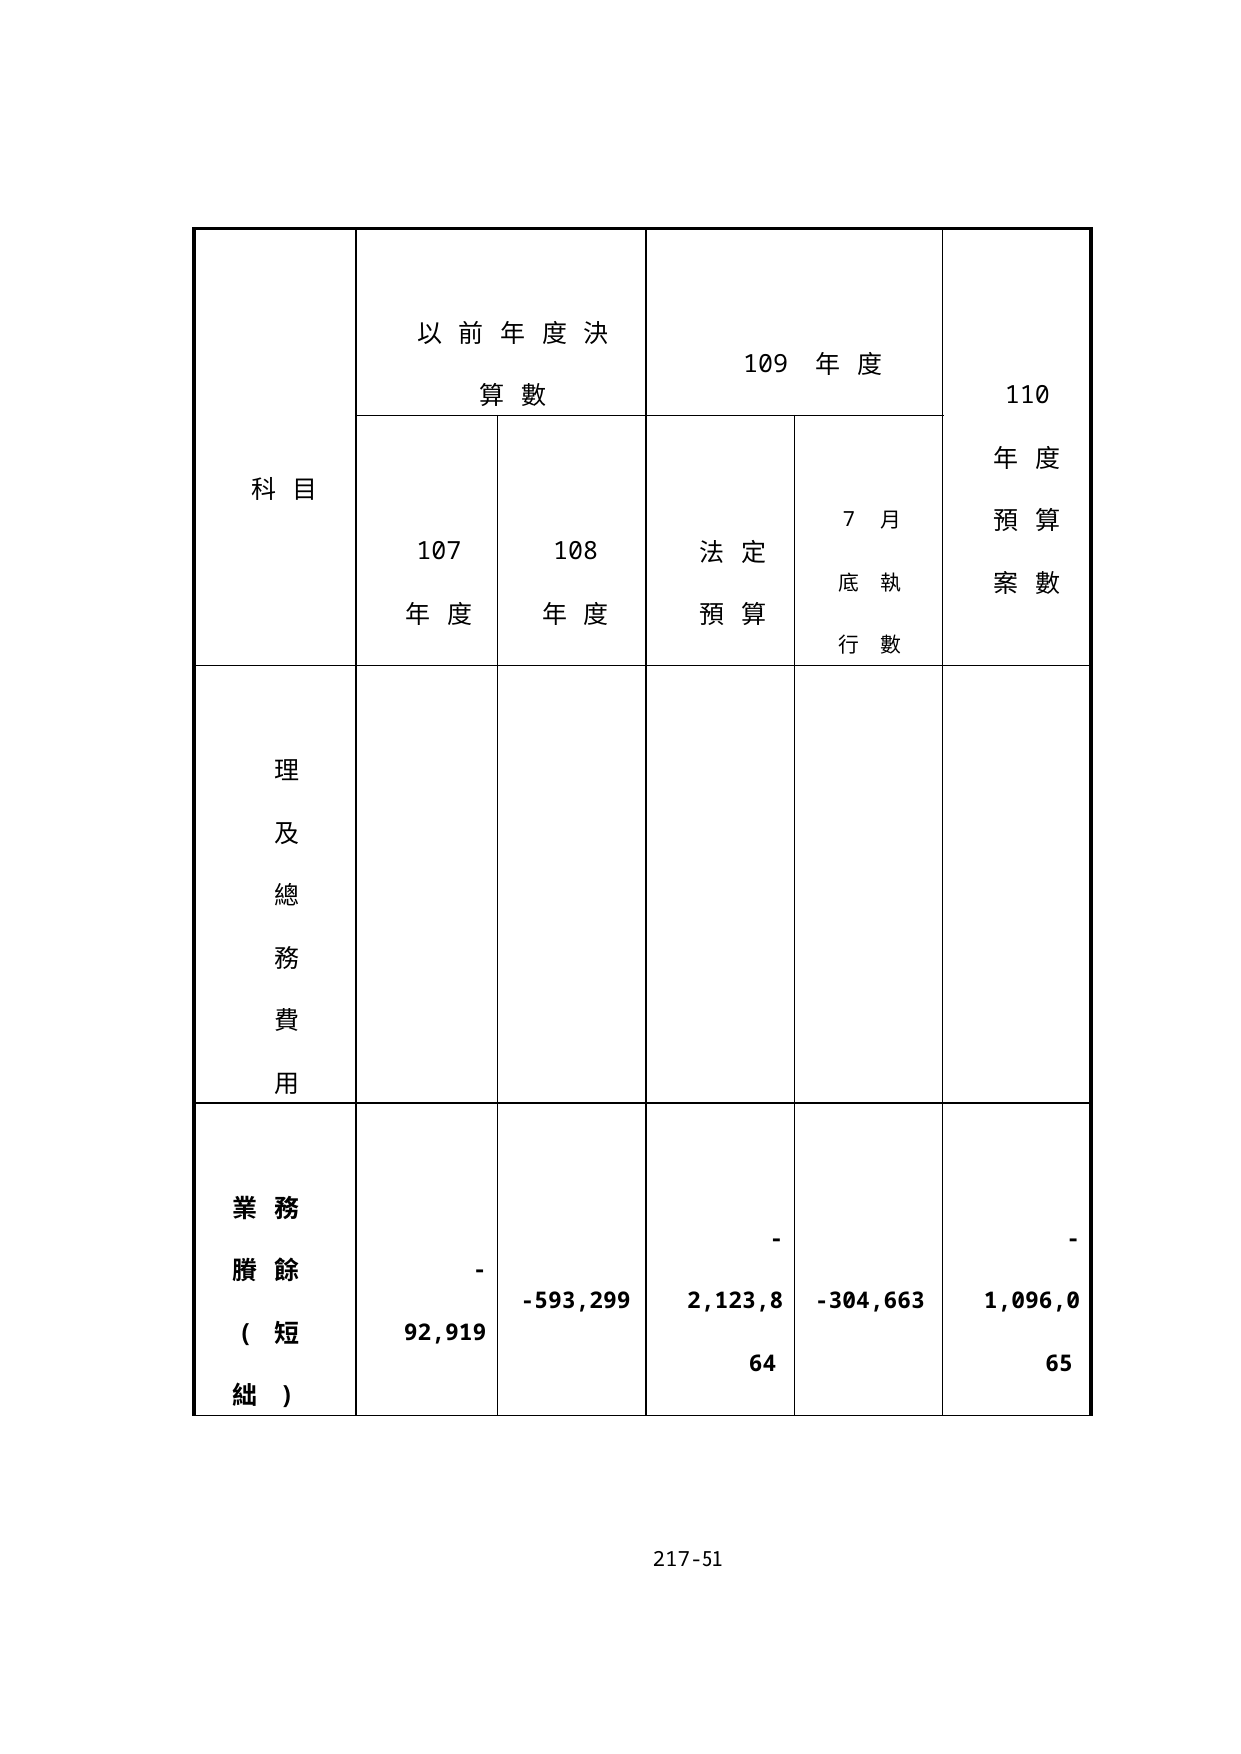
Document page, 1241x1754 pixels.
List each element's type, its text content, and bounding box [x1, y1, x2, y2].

table_cell -304,663 [795, 1104, 942, 1415]
table_header 以前年度決算數 [357, 230, 645, 415]
table_cell 7月底執行數 [795, 416, 942, 665]
table_cell -593,299 [498, 1104, 645, 1415]
table_cell [795, 666, 942, 1102]
table_cell 107年度 [357, 416, 497, 665]
table_cell -2,123,864 [647, 1104, 794, 1415]
table_cell -92,919 [357, 1104, 497, 1415]
table_cell 法定預算 [647, 416, 794, 665]
table_header 科目 [196, 230, 355, 665]
table_cell 108年度 [498, 416, 645, 665]
table_header 110年度 預算案數 [943, 230, 1089, 665]
table_cell 業務賸餘(短絀) [196, 1104, 355, 1415]
table_cell [647, 666, 794, 1102]
table_header 109年度 [647, 230, 942, 415]
table_cell [357, 666, 497, 1102]
table_cell [498, 666, 645, 1102]
table_cell [943, 666, 1089, 1102]
table_cell 理及總務費用 [196, 666, 355, 1102]
table_cell -1,096,065 [943, 1104, 1089, 1415]
